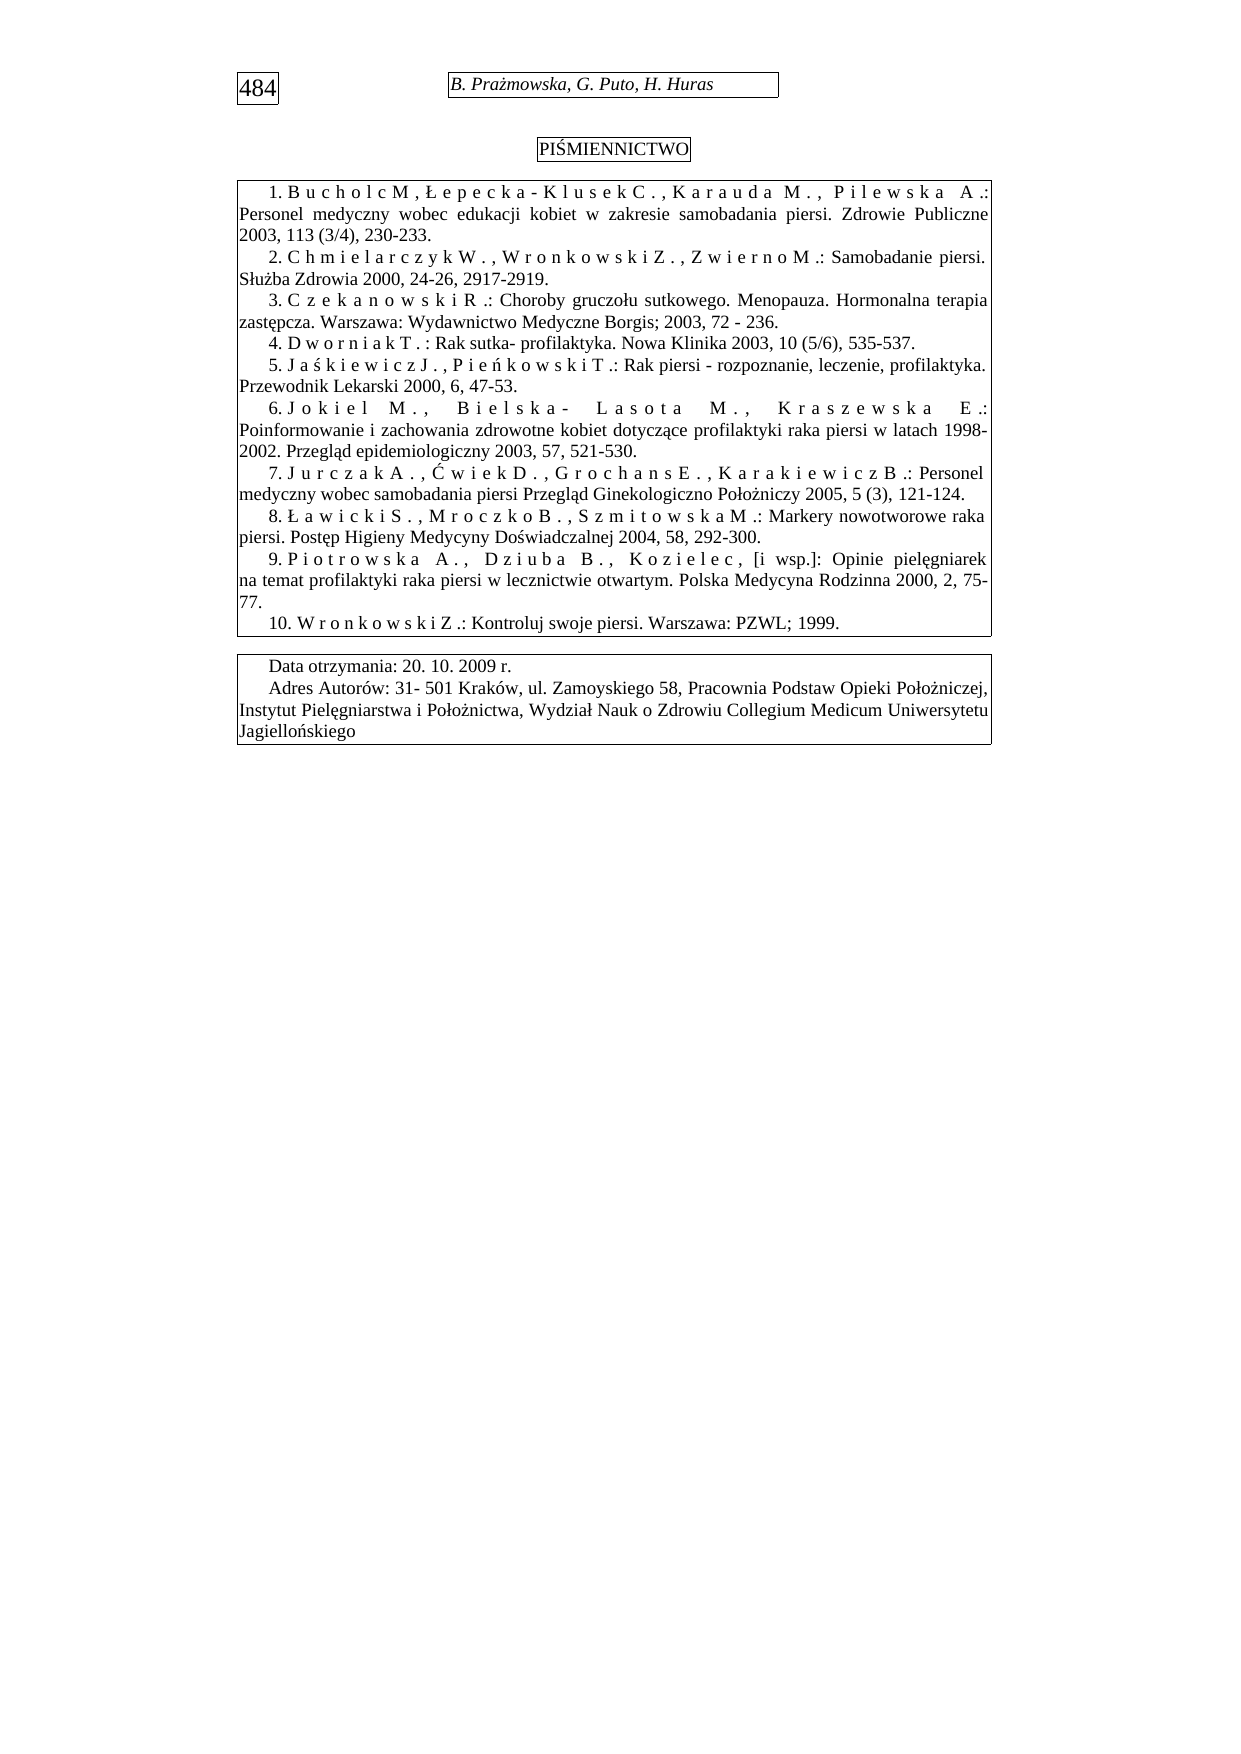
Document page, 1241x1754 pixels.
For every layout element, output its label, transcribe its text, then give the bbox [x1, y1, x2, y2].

list B u c h o l c M , Ł e p e c k a - K l u s e k C . , K a r a u d a M . , P i l e w s k a A .: Personel medyczny wobec edukacji kobiet w zakresie samobadania piersi. Zdrowie Publiczne 2003, 113 (3/4), 230-233. [239, 181, 989, 246]
list C h m i e l a r c z y k W . , W r o n k o w s k i Z . , Z w i e r n o M .: Samobadanie piersi. Służba Zdrowia 2000, 24-26, 2917-2919. [239, 246, 989, 289]
list W r o n k o w s k i Z .: Kontroluj swoje piersi. Warszawa: PZWL; 1999. [268, 612, 991, 634]
list D w o r n i a k T . : Rak sutka- profilaktyka. Nowa Klinika 2003, 10 (5/6), 535-537. [268, 332, 991, 354]
list J a ś k i e w i c z J . , P i e ń k o w s k i T .: Rak piersi - rozpoznanie, leczenie, profilaktyka. Przewodnik Lekarski 2000, 6, 47-53. [239, 354, 988, 397]
list Ł a w i c k i S . , M r o c z k o B . , S z m i t o w s k a M .: Markery nowotworowe raka piersi. Postęp Higieny Medycyny Doświadczalnej 2004, 58, 292-300. [239, 505, 989, 548]
list J o k i e l M . , B i e l s k a - L a s o t a M . , K r a s z e w s k a E .: Poinformowanie i zachowania zdrowotne kobiet dotyczące profilaktyki raka piersi w latach 1998-2002. Przegląd epidemiologiczny 2003, 57, 521-530. [239, 397, 989, 462]
text PIŚMIENNICTWO [539, 138, 690, 159]
list J u r c z a k A . , Ć w i e k D . , G r o c h a n s E . , K a r a k i e w i c z B .: Personel medyczny wobec samobadania piersi Przegląd Ginekologiczno Położniczy 2005, 5 (3), 121-124. [239, 462, 989, 505]
text Adres Autorów: 31- 501 Kraków, ul. Zamoyskiego 58, Pracownia Podstaw Opieki Położniczej, Instytut Pielęgniarstwa i Położnictwa, Wydział Nauk o Zdrowiu Collegium Medicum Uniwersytetu Jagiellońskiego [239, 677, 989, 742]
list P i o t r o w s k a A . , D z i u b a B . , K o z i e l e c , [i wsp.]: Opinie pielęgniarek na temat profilaktyki raka piersi w lecznictwie otwartym. Polska Medycyna Rodzinna 2000, 2, 75-77. [239, 548, 989, 612]
list C z e k a n o w s k i R .: Choroby gruczołu sutkowego. Menopauza. Hormonalna terapia zastępcza. Warszawa: Wydawnictwo Medyczne Borgis; 2003, 72 - 236. [239, 289, 989, 332]
text Data otrzymania: 20. 10. 2009 r. [268, 656, 991, 677]
text B. Prażmowska, G. Puto, H. Huras [450, 73, 777, 95]
text 484 [239, 73, 278, 102]
